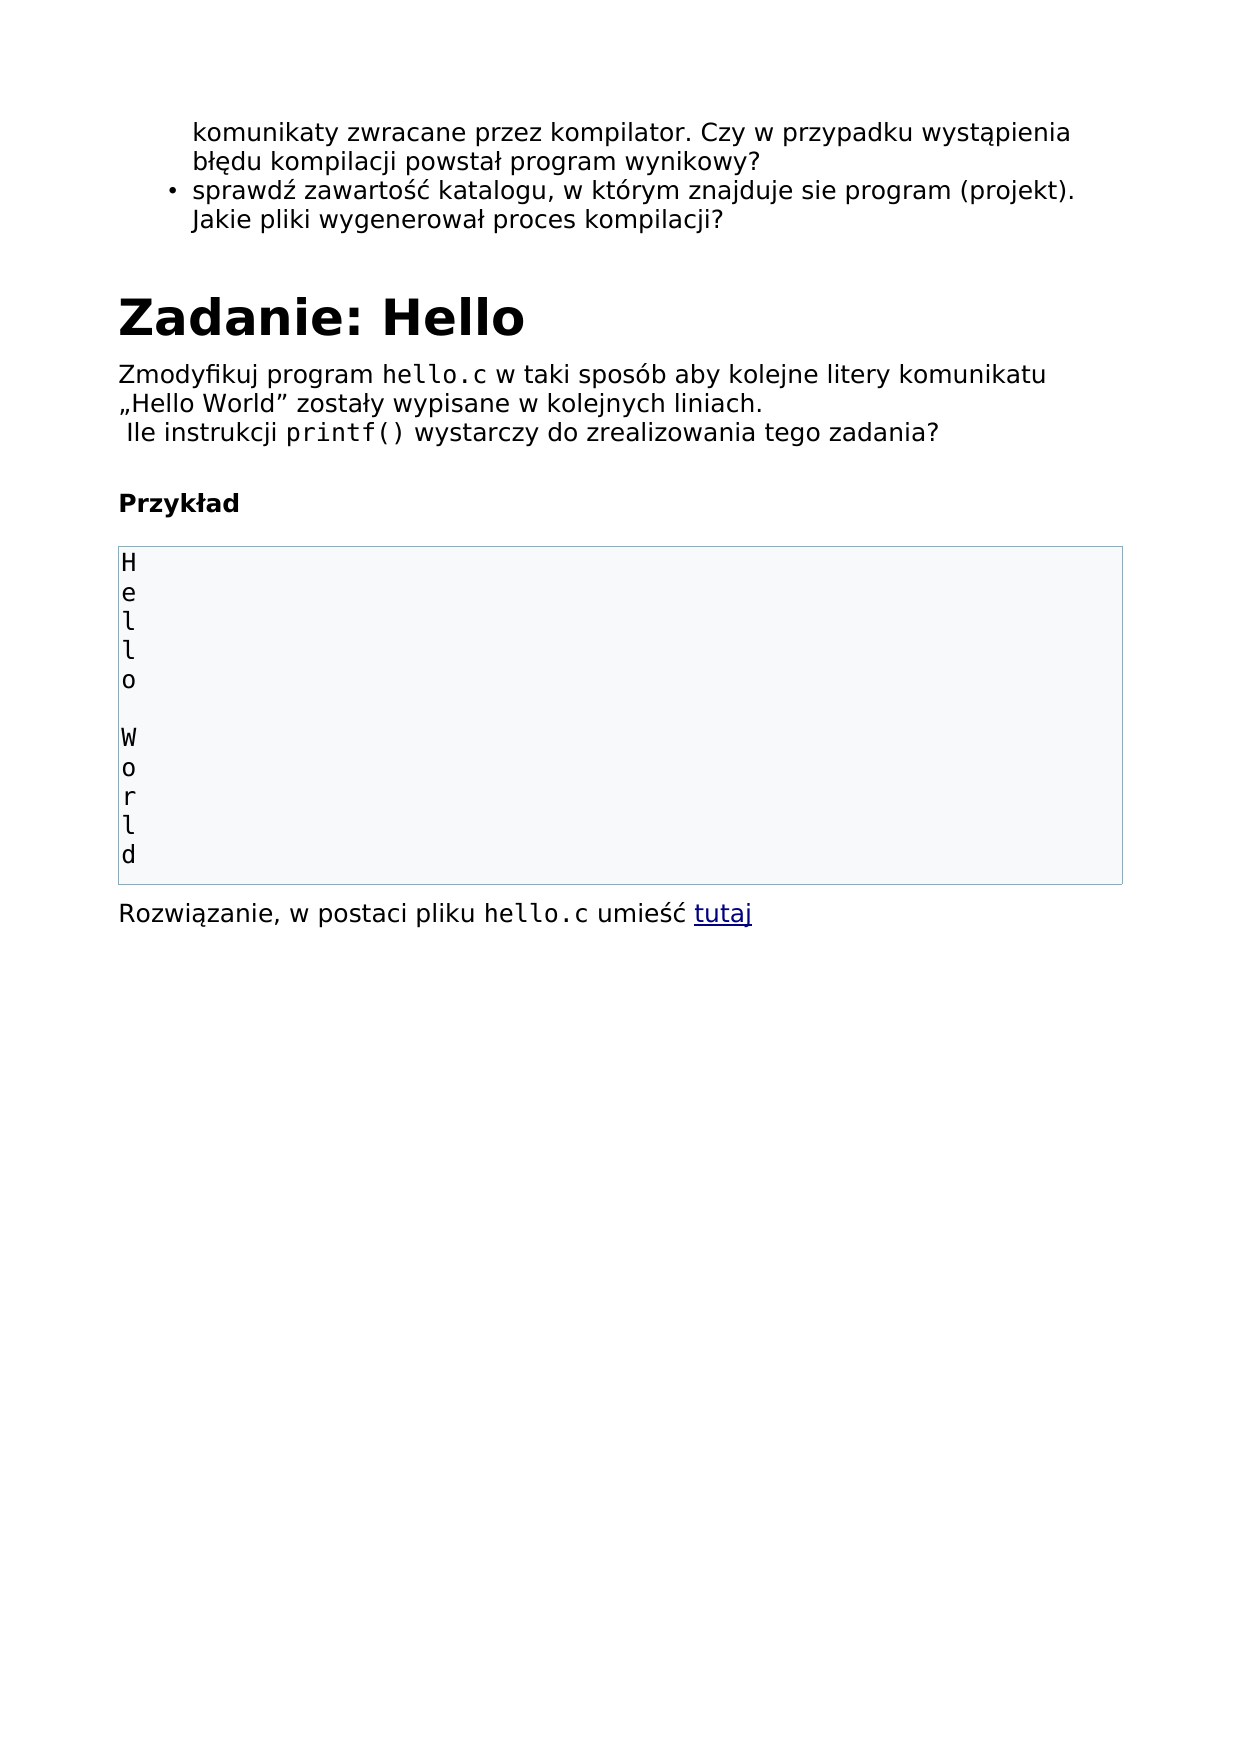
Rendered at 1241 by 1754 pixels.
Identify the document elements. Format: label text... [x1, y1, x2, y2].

list komunikaty zwracane przez kompilator. Czy w przypadku wystąpienia błędu kompilacji powstał program wynikowy? [177, 118, 1122, 176]
subtitle Zadanie: Hello [118, 289, 1122, 347]
list sprawdź zawartość katalogu, w którym znajduje sie program (projekt). Jakie pliki wygenerował proces kompilacji? [177, 176, 1122, 235]
text Rozwiązanie, w postaci pliku hello.c umieść tutaj [118, 899, 1122, 928]
text Przykład [118, 489, 1122, 518]
text Zmodyfikuj program hello.c w taki sposób aby kolejne litery komunikatu „Hello World” zostały wypisane w kolejnych liniach. Ile instrukcji printf() wystarczy do zrealizowania tego zadania? [118, 360, 1122, 477]
table_header H e l l o W o r l d [119, 547, 1122, 884]
